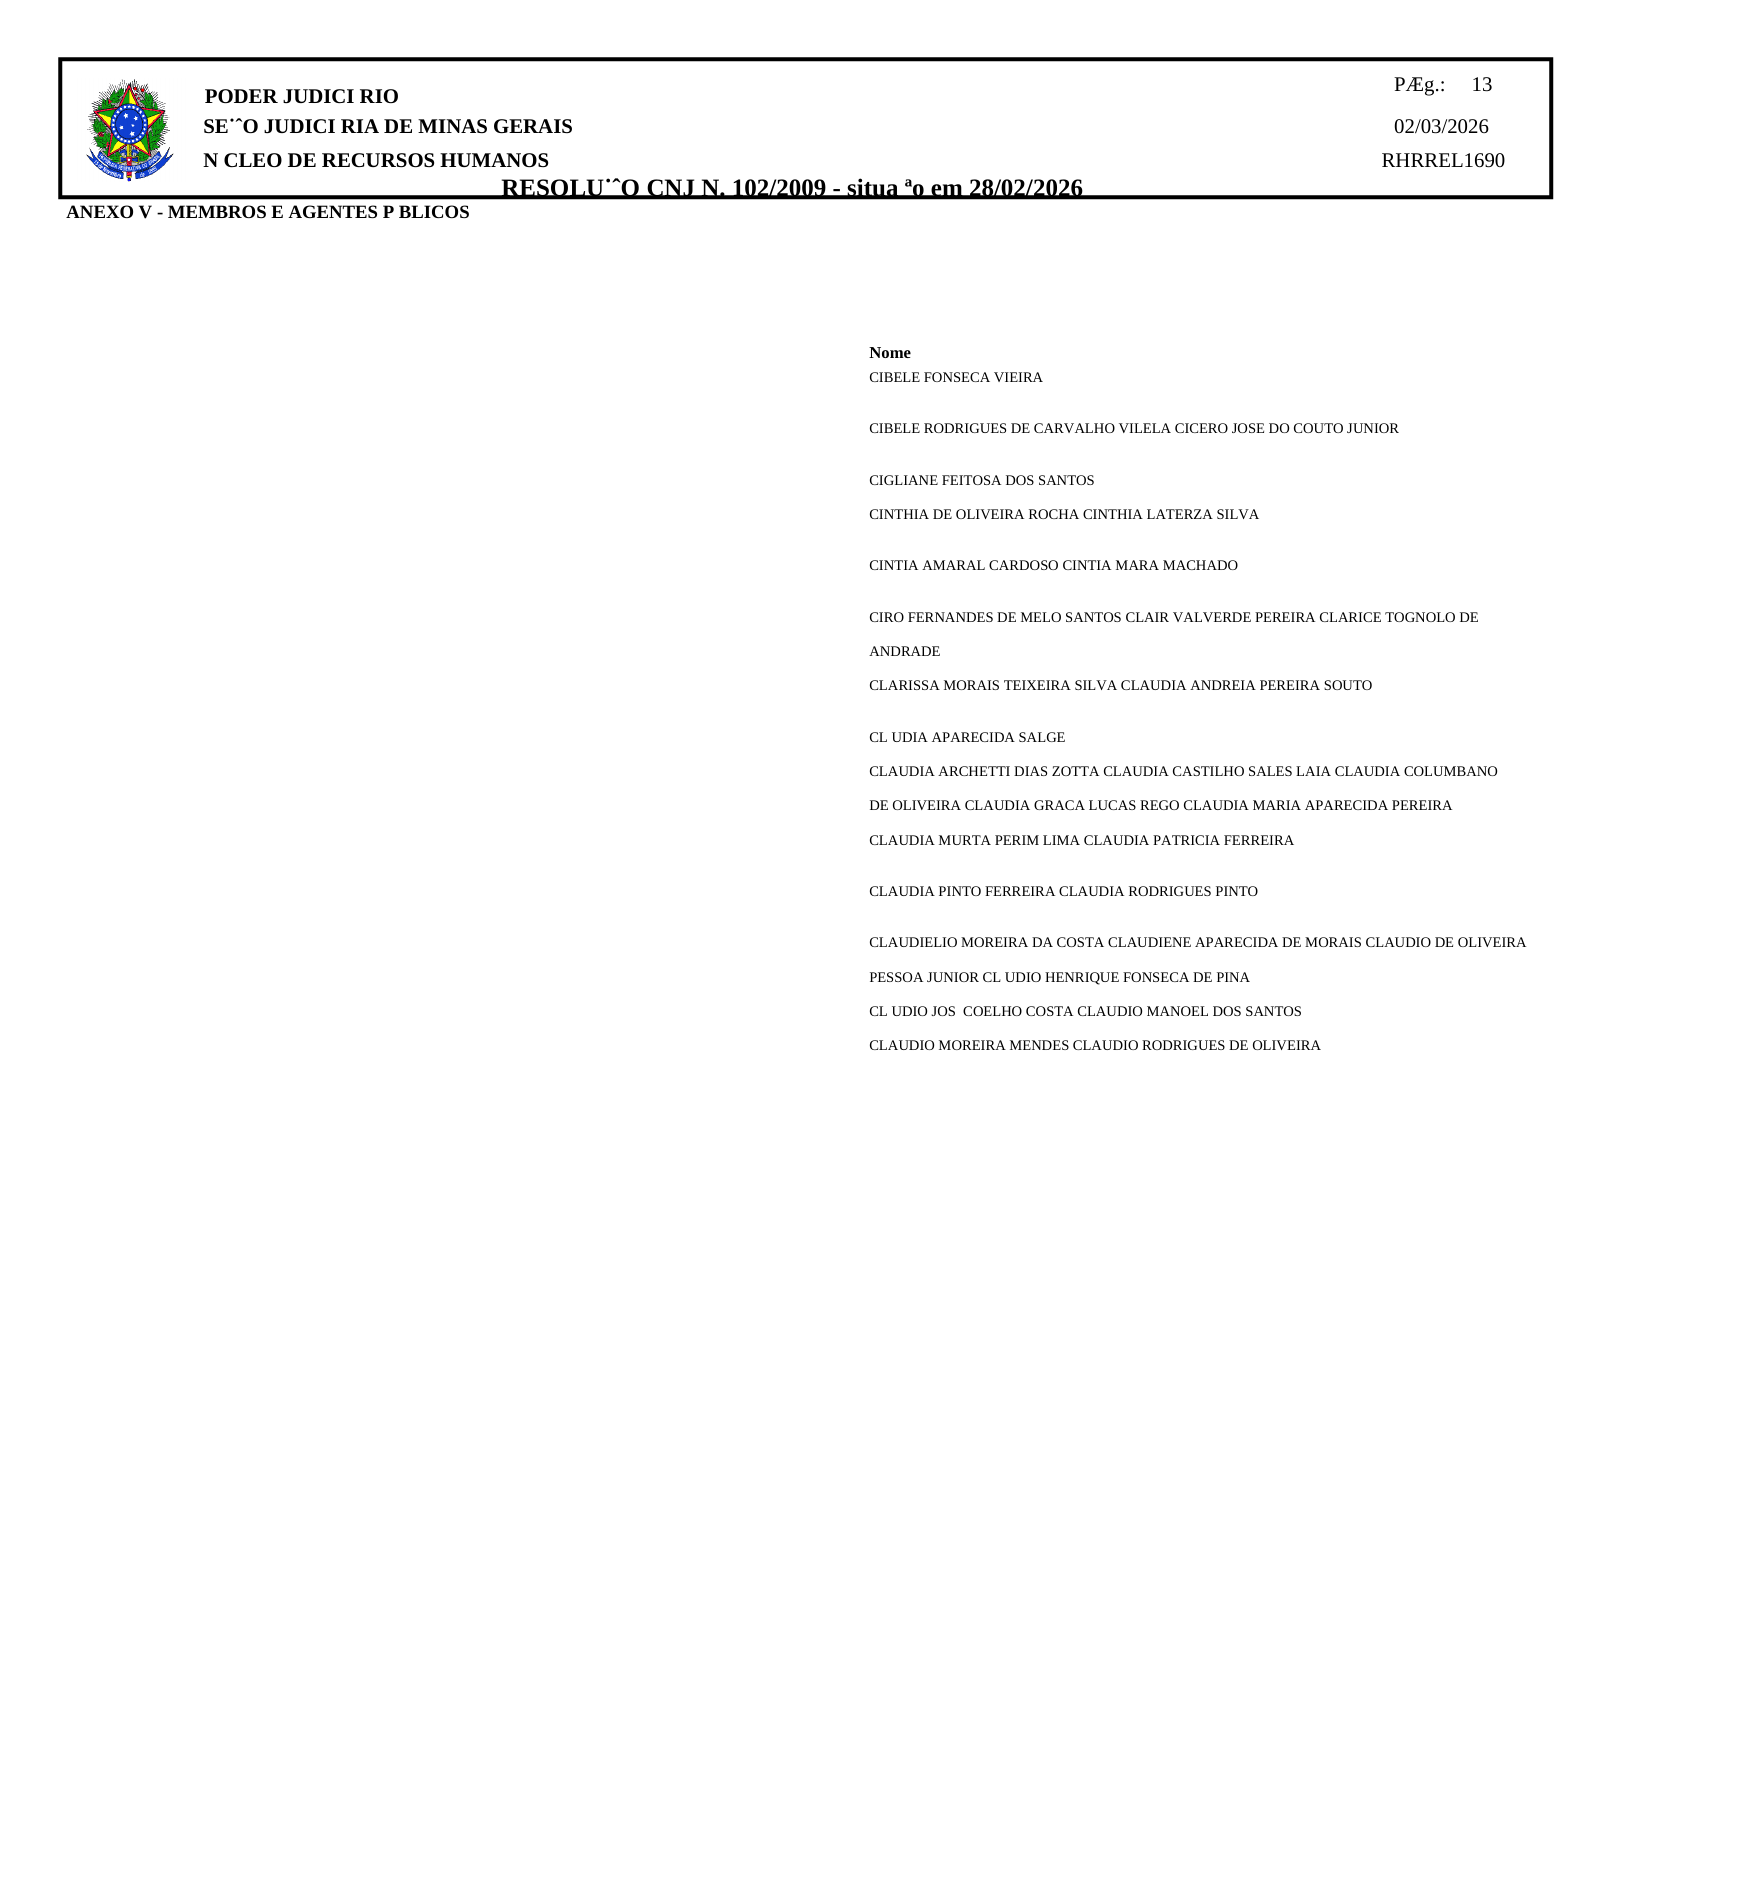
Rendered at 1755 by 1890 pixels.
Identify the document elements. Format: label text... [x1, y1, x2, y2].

text CL UDIA APARECIDA SALGE [869, 729, 1559, 745]
text CLAUDIELIO MOREIRA DA COSTA CLAUDIENE APARECIDA DE MORAIS CLAUDIO DE OLIVEIRA PESSOA JUNIOR CL UDIO HENRIQUE FONSECA DE PINA [869, 917, 1532, 985]
text CLAUDIA PINTO FERREIRA CLAUDIA RODRIGUES PINTO [869, 877, 1456, 899]
text CLAUDIO MOREIRA MENDES CLAUDIO RODRIGUES DE OLIVEIRA [869, 1019, 1505, 1054]
text Nome [869, 344, 1559, 362]
text CIGLIANE FEITOSA DOS SANTOS [869, 472, 1559, 488]
text CINTHIA DE OLIVEIRA ROCHA CINTHIA LATERZA SILVA [869, 500, 1467, 522]
text CIRO FERNANDES DE MELO SANTOS CLAIR VALVERDE PEREIRA CLARICE TOGNOLO DE ANDRADE [869, 591, 1493, 660]
text CLARISSA MORAIS TEIXEIRA SILVA CLAUDIA ANDREIA PEREIRA SOUTO [869, 672, 1509, 694]
picture [54, 53, 1557, 202]
text CIBELE FONSECA VIEIRA [869, 369, 1559, 386]
text CIBELE RODRIGUES DE CARVALHO VILELA CICERO JOSE DO COUTO JUNIOR [869, 403, 1559, 437]
text CLAUDIA ARCHETTI DIAS ZOTTA CLAUDIA CASTILHO SALES LAIA CLAUDIA COLUMBANO DE OLIVEIRA CLAUDIA GRACA LUCAS REGO CLAUDIA MARIA APARECIDA PEREIRA CLAUDIA MURTA PERIM LIMA CLAUDIA PATRICIA FERREIRA [869, 745, 1517, 848]
text CL UDIO JOS COELHO COSTA CLAUDIO MANOEL DOS SANTOS [869, 997, 1482, 1019]
text CINTIA AMARAL CARDOSO CINTIA MARA MACHADO [869, 522, 1447, 574]
